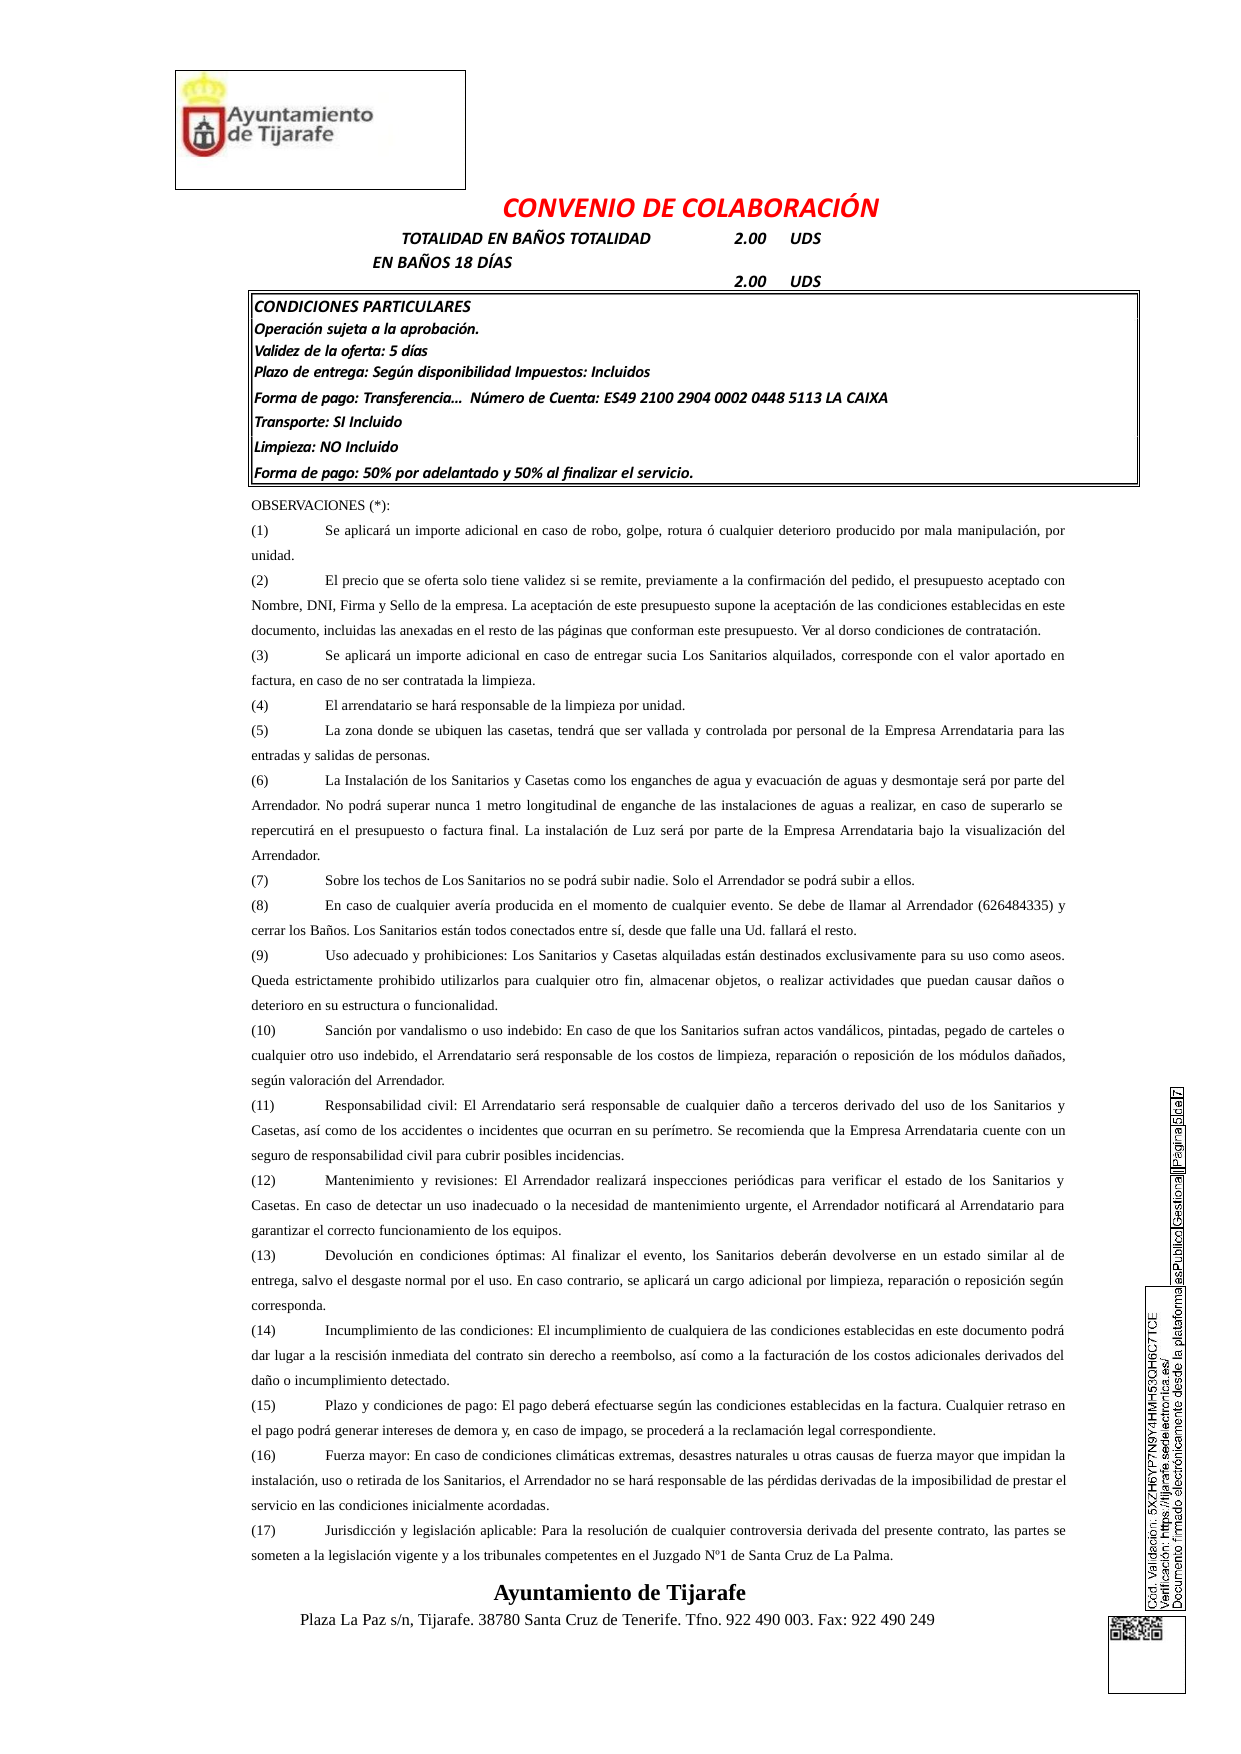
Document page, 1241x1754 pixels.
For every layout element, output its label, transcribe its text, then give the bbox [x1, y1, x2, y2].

picture [1146, 1287, 1185, 1610]
text servicio en las condiciones inicialmente acordadas. [251, 1497, 1089, 1513]
text Ayuntamiento de Tijarafe [493, 1580, 773, 1606]
text Incumplimiento de las condiciones: El incumplimiento de cualquiera de las condiciones establecidas en este documento podrá [325, 1322, 1088, 1338]
text documento, incluidas las anexadas en el resto de las páginas que conforman este presupuesto. Ver al dorso condiciones de contratación. [251, 622, 1088, 638]
picture [1171, 1176, 1183, 1227]
text someten a la legislación vigente y a los tribunales competentes en el Juzgado Nº1 de Santa Cruz de La Palma. [251, 1547, 916, 1563]
text Nombre, DNI, Firma y Sello de la empresa. La aceptación de este presupuesto supone la aceptación de las condiciones establecidas en este [251, 597, 1088, 613]
text Mantenimiento y revisiones: El Arrendador realizará inspecciones periódicas para verificar el estado de los Sanitarios y [325, 1172, 1088, 1188]
text (9) Uso adecuado y prohibiciones: Los Sanitarios y Casetas alquiladas están destinados exclusivamente para su uso como aseos. [251, 947, 1088, 963]
text Operación sujeta a la aprobación. [254, 322, 501, 338]
text Validez de la oferta: 5 días [254, 343, 451, 359]
text (16) Fuerza mayor: En caso de condiciones climáticas extremas, desastres naturales u otras causas de fuerza mayor que impidan la [251, 1447, 1088, 1463]
text Jurisdicción y legislación aplicable: Para la resolución de cualquier controversia derivada del presente contrato, las partes se [325, 1522, 1089, 1538]
text (1) [251, 522, 293, 538]
text CONVENIO DE COLABORACIÓN [502, 194, 905, 223]
picture [1171, 1116, 1183, 1125]
text (2) [251, 572, 319, 588]
text factura, en caso de no ser contratada la limpieza. [251, 672, 559, 688]
text entrega, salvo el desgaste normal por el uso. En caso contrario, se aplicará un cargo adicional por limpieza, reparación o reposición según [251, 1272, 1087, 1288]
text TOTALIDAD EN BAÑOS TOTALIDAD [401, 230, 681, 248]
text Plazo de entrega: Según disponibilidad Impuestos: Incluidos [254, 365, 674, 381]
text Se aplicará un importe adicional en caso de entregar sucia Los Sanitarios alquilados, corresponde con el valor aportado en [325, 647, 1088, 663]
text Transporte: SI Incluido [254, 414, 909, 430]
text (10) [251, 1022, 301, 1038]
text corresponda. [251, 1297, 1087, 1313]
text Queda estrictamente prohibido utilizarlos para cualquier otro fin, almacenar objetos, o realizar actividades que puedan causar daños o [251, 972, 1089, 988]
picture [1171, 1099, 1183, 1115]
text deterioro en su estructura o funcionalidad. [251, 997, 1089, 1013]
picture [1145, 1229, 1186, 1286]
text unidad. [251, 547, 319, 563]
text (7) [251, 872, 293, 888]
text 2.00 [734, 230, 785, 248]
text cerrar los Baños. Los Sanitarios están todos conectados entre sí, desde que falle una Ud. fallará el resto. [251, 922, 1088, 938]
text La zona donde se ubiquen las casetas, tendrá que ser vallada y controlada por personal de la Empresa Arrendataria para las [325, 722, 1088, 738]
text Sobre los techos de Los Sanitarios no se podrá subir nadie. Solo el Arrendador se podrá subir a ellos. [325, 872, 938, 888]
text OBSERVACIONES (*): [251, 497, 418, 513]
text Plaza La Paz s/n, Tijarafe. 38780 Santa Cruz de Tenerife. Tfno. 922 490 003. Fax: 922 490 249 [300, 1611, 961, 1629]
text (8) [251, 897, 293, 913]
text instalación, uso o retirada de los Sanitarios, el Arrendador no se hará responsable de las pérdidas derivadas de la imposibilidad de prestar el [251, 1472, 1089, 1488]
picture [1171, 1088, 1183, 1097]
text el pago podrá generar intereses de demora y, en caso de impago, se procederá a la reclamación legal correspondiente. [251, 1422, 1088, 1438]
text daño o incumplimiento detectado. [251, 1372, 1087, 1388]
text cualquier otro uso indebido, el Arrendatario será responsable de los costos de limpieza, reparación o reposición de los módulos dañados, [251, 1047, 1089, 1063]
text garantizar el correcto funcionamiento de los equipos. [251, 1222, 1088, 1238]
text dar lugar a la rescisión inmediata del contrato sin derecho a reembolso, así como a la facturación de los costos adicionales derivados del [251, 1347, 1087, 1363]
text (13) [251, 1247, 301, 1263]
text Plazo y condiciones de pago: El pago deberá efectuarse según las condiciones establecidas en la factura. Cualquier retraso en [325, 1397, 1089, 1413]
text La Instalación de los Sanitarios y Casetas como los enganches de agua y evacuación de aguas y desmontaje será por parte del [325, 772, 1088, 788]
text repercutirá en el presupuesto o factura final. La instalación de Luz será por parte de la Empresa Arrendataria bajo la visualización del [251, 822, 1088, 838]
text Arrendador. No podrá superar nunca 1 metro longitudinal de enganche de las instalaciones de aguas a realizar, en caso de superarlo se [251, 797, 1088, 813]
text Limpieza: NO Incluido [254, 440, 419, 456]
text El precio que se oferta solo tiene validez si se remite, previamente a la confirmación del pedido, el presupuesto aceptado con [325, 572, 1088, 588]
text (6) [251, 772, 293, 788]
text Forma de pago: 50% por adelantado y 50% al ﬁnalizar el servicio. [254, 465, 715, 482]
text EN BAÑOS 18 DÍAS [372, 254, 681, 272]
picture [1109, 1617, 1185, 1693]
text Forma de pago: Transferencia… Número de Cuenta: ES49 2100 2904 0002 0448 5113 LA CAIXA [254, 390, 909, 406]
text (5) [251, 722, 293, 738]
text seguro de responsabilidad civil para cubrir posibles incidencias. [251, 1147, 1089, 1163]
text Casetas, así como de los accidentes o incidentes que ocurran en su perímetro. Se recomienda que la Empresa Arrendataria cuente con un [251, 1122, 1089, 1138]
text según valoración del Arrendador. [251, 1072, 1089, 1088]
text En caso de cualquier avería producida en el momento de cualquier evento. Se debe de llamar al Arrendador (626484335) y [325, 897, 1089, 913]
text UDS [789, 230, 840, 248]
text UDS [789, 273, 840, 291]
text Arrendador. [251, 847, 1088, 863]
text 2.00 [734, 273, 785, 291]
text CONDICIONES PARTICULARES [254, 298, 498, 316]
picture [1171, 1169, 1185, 1173]
text Devolución en condiciones óptimas: Al finalizar el evento, los Sanitarios deberán devolverse en un estado similar al de [325, 1247, 1088, 1263]
text Responsabilidad civil: El Arrendatario será responsable de cualquier daño a terceros derivado del uso de los Sanitarios y [325, 1097, 1088, 1113]
text (3) [251, 647, 293, 663]
text Se aplicará un importe adicional en caso de robo, golpe, rotura ó cualquier deterioro producido por mala manipulación, por [325, 522, 1088, 538]
text El arrendatario se hará responsable de la limpieza por unidad. [325, 697, 1088, 713]
text (14) [251, 1322, 301, 1338]
text (12) [251, 1172, 301, 1188]
text (4) [251, 697, 293, 713]
text Casetas. En caso de detectar un uso inadecuado o la necesidad de mantenimiento urgente, el Arrendador notificará al Arrendatario para [251, 1197, 1088, 1213]
text (17) [251, 1522, 301, 1538]
picture [176, 71, 465, 189]
picture [249, 291, 1139, 486]
picture [1171, 1126, 1185, 1167]
text (15) [251, 1397, 325, 1413]
text Sanción por vandalismo o uso indebido: En caso de que los Sanitarios sufran actos vandálicos, pintadas, pegado de carteles o [325, 1022, 1087, 1038]
text entradas y salidas de personas. [251, 747, 455, 763]
text (11) [251, 1097, 301, 1113]
